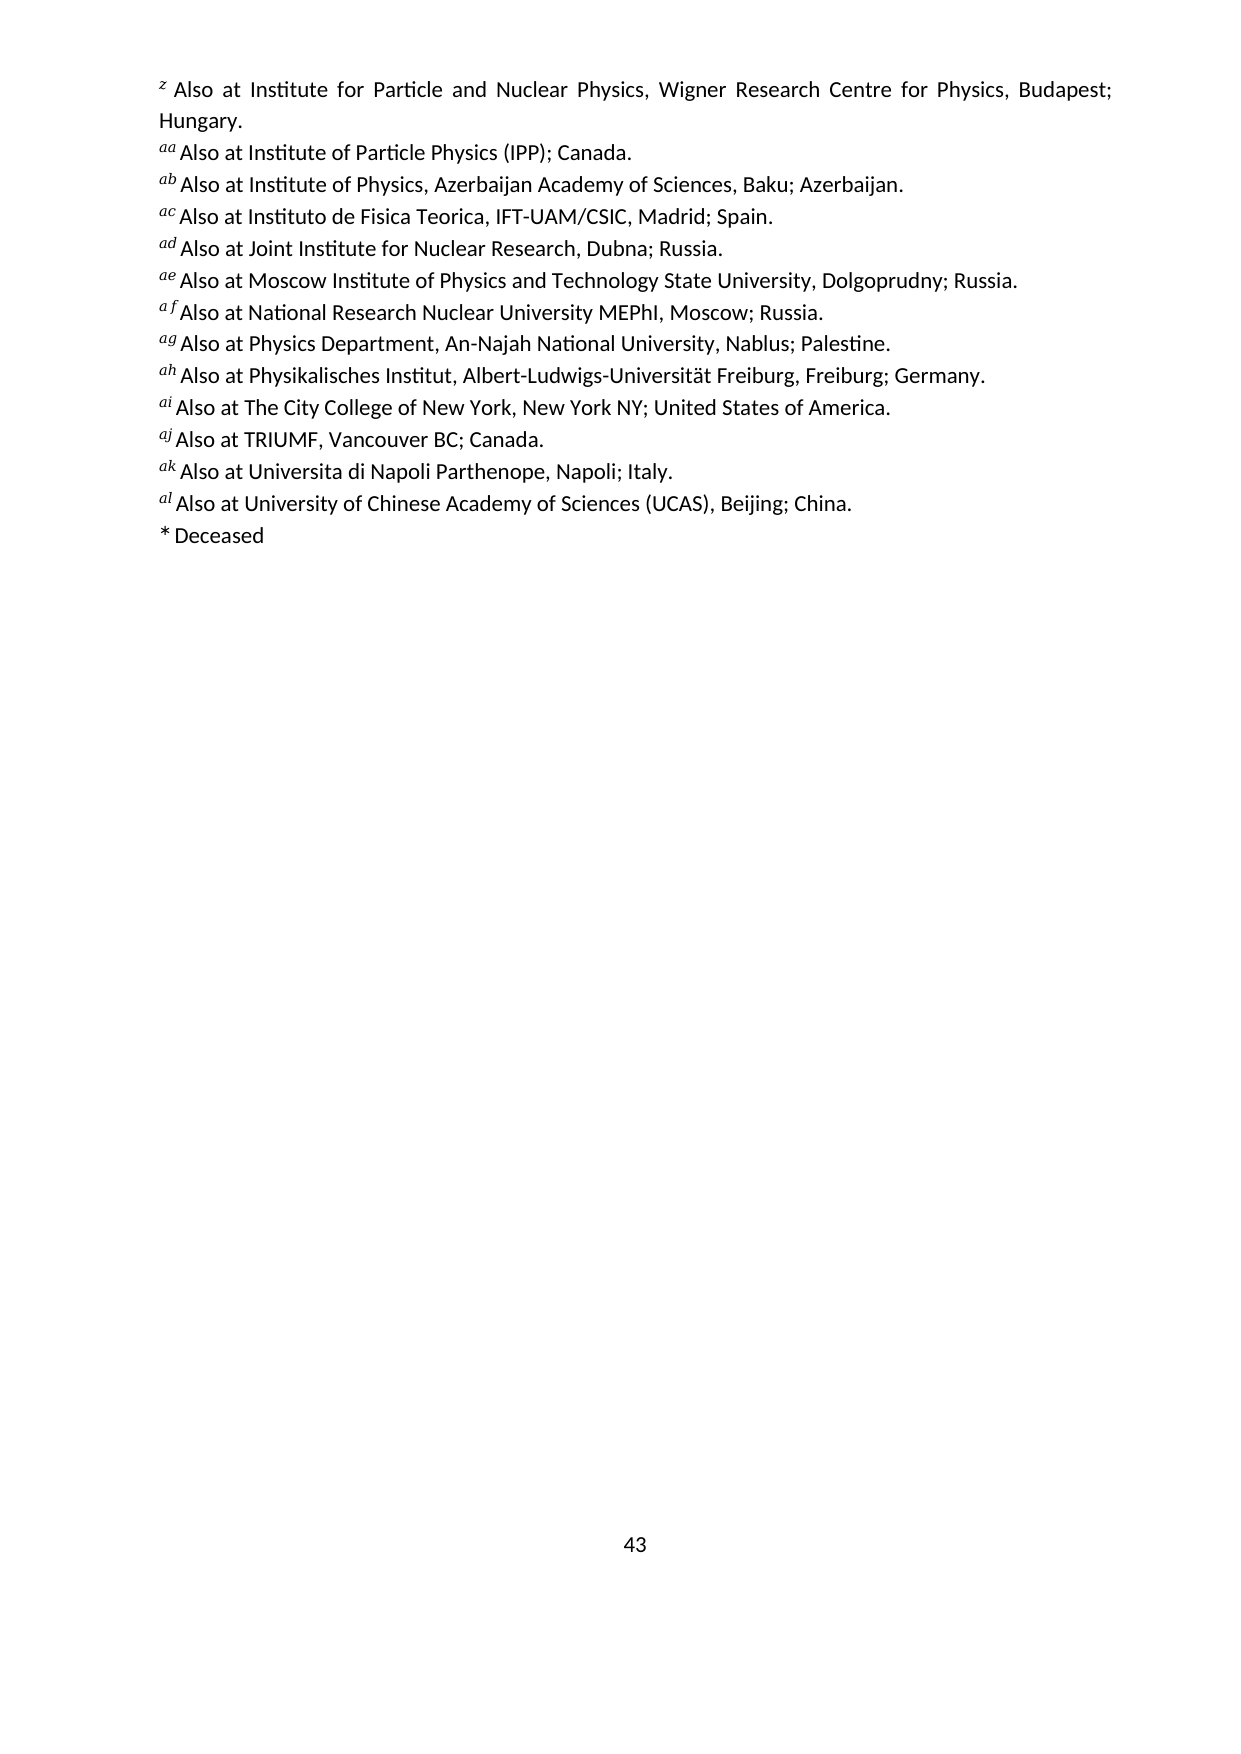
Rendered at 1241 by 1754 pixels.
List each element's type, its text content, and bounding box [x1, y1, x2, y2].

text 𝑎ℎ Also at Physikalisches Institut, Albert-Ludwigs-Universität Freiburg, Freiburg; Germany. [159, 361, 1114, 389]
text 𝑎𝑖 Also at The City College of New York, New York NY; United States of America. [159, 393, 1114, 421]
text 𝑎𝑘 Also at Universita di Napoli Parthenope, Napoli; Italy. [159, 457, 1114, 485]
text 𝑎𝑔 Also at Physics Department, An-Najah National University, Nablus; Palestine. [159, 329, 1114, 357]
text 𝑧 Also at Institute for Particle and Nuclear Physics, Wigner Research Centre for Physics, Budapest; Hungary. [159, 75, 1114, 134]
text 𝑎𝑎 Also at Institute of Particle Physics (IPP); Canada. [159, 138, 1114, 166]
text 𝑎 𝑓 Also at National Research Nuclear University MEPhI, Moscow; Russia. [159, 298, 1114, 326]
text 𝑎𝑐 Also at Instituto de Fisica Teorica, IFT-UAM/CSIC, Madrid; Spain. [159, 202, 1114, 230]
text 𝑎𝑏 Also at Institute of Physics, Azerbaijan Academy of Sciences, Baku; Azerbaijan. [159, 170, 1114, 198]
text 𝑎𝑙 Also at University of Chinese Academy of Sciences (UCAS), Beijing; China. [159, 489, 1114, 517]
text 𝑎𝑒 Also at Moscow Institute of Physics and Technology State University, Dolgoprudny; Russia. [159, 266, 1114, 294]
text 𝑎𝑑 Also at Joint Institute for Nuclear Research, Dubna; Russia. [159, 234, 1114, 262]
text ∗ Deceased [159, 521, 1114, 549]
text 𝑎𝑗 Also at TRIUMF, Vancouver BC; Canada. [159, 425, 1114, 453]
